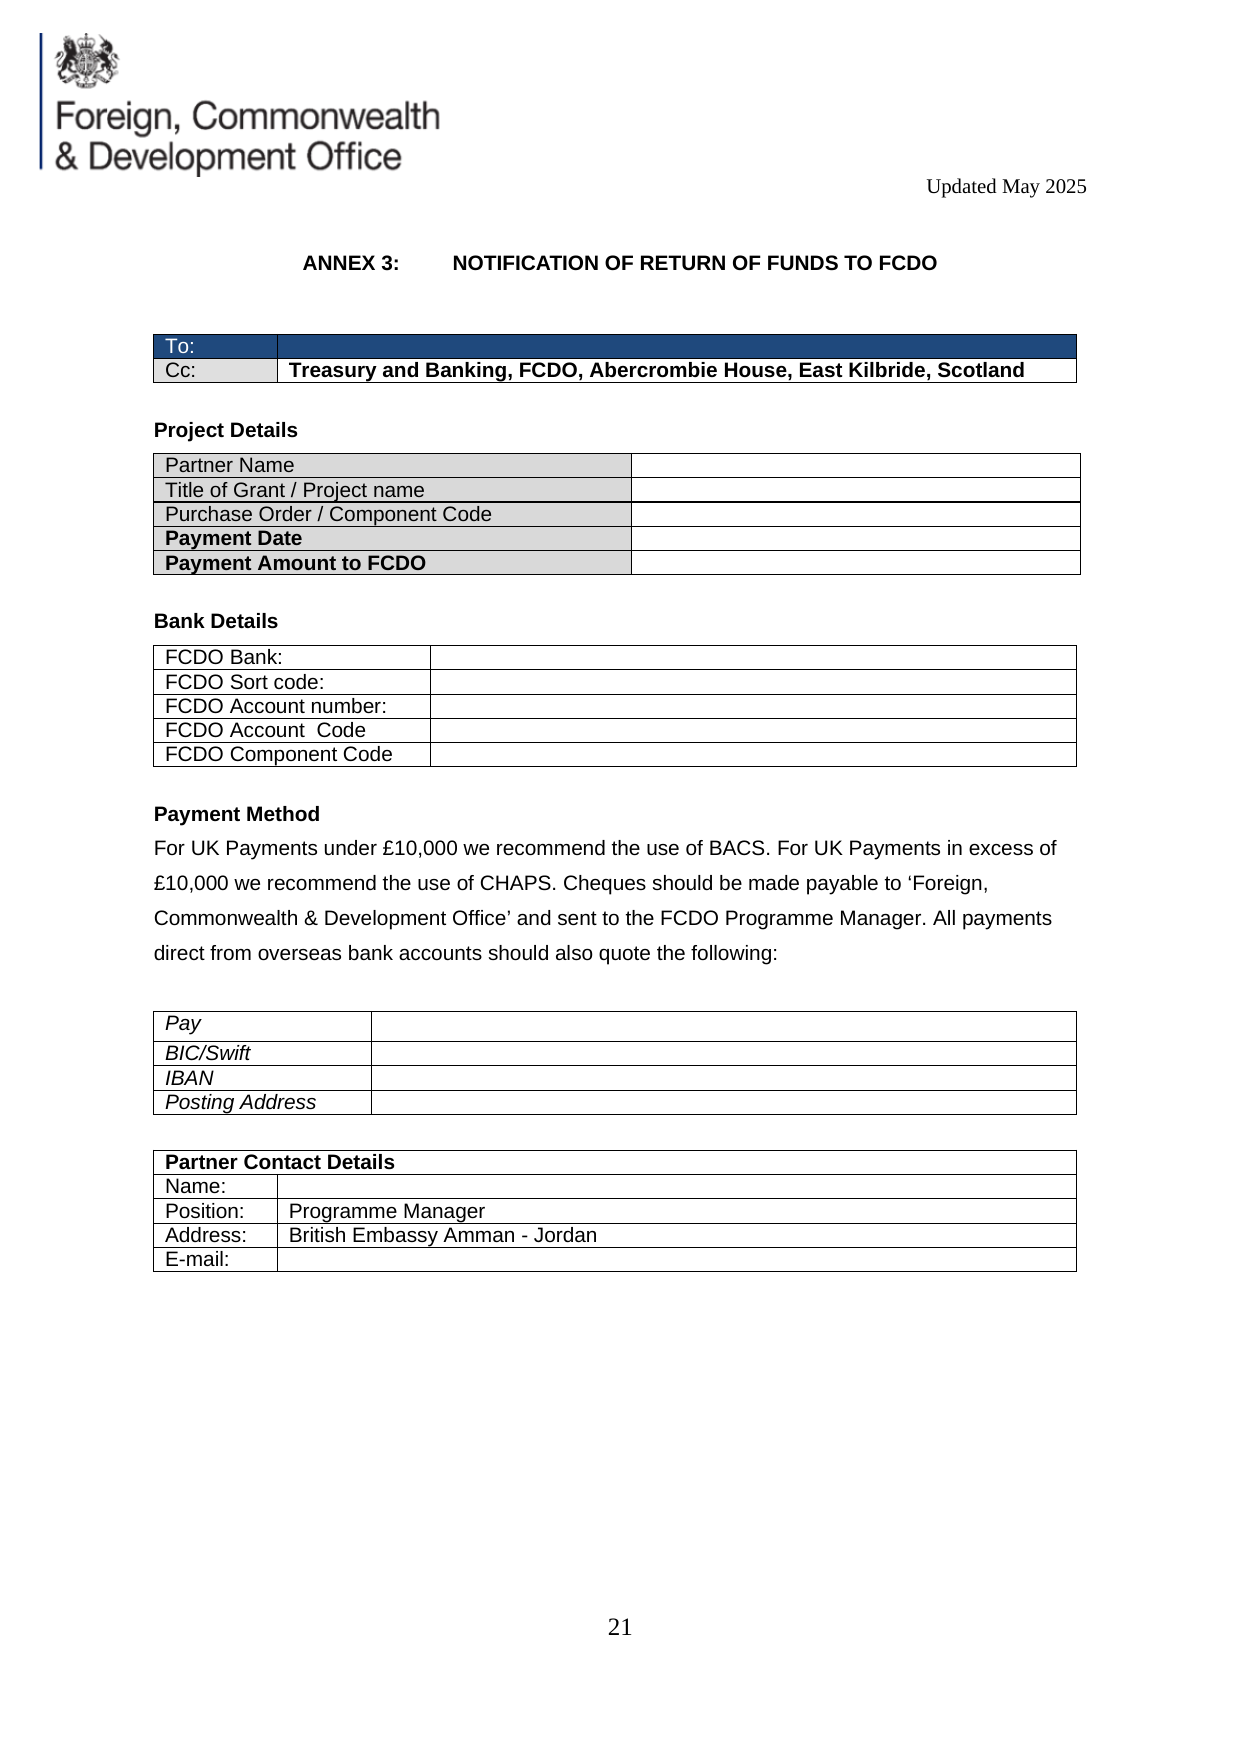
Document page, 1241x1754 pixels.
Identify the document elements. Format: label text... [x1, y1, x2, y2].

table_cell [372, 1066, 1076, 1089]
table_cell [632, 478, 1080, 501]
picture [39, 33, 442, 177]
table_header [278, 335, 1076, 358]
table_cell E-mail: [154, 1248, 277, 1271]
table_cell [278, 1175, 1076, 1198]
table_cell Treasury and Banking, FCDO, Abercrombie House, East Kilbride, Scotland [278, 359, 1076, 382]
table_cell FCDO Sort code: [154, 670, 430, 693]
table_cell Title of Grant / Project name [154, 478, 631, 501]
table_cell Cc: [154, 359, 277, 382]
table_cell British Embassy Amman - Jordan [278, 1224, 1076, 1247]
table_header Partner Contact Details [154, 1151, 1076, 1174]
table_cell [372, 1042, 1076, 1065]
table_cell BIC/Swift [154, 1042, 371, 1065]
table_cell FCDO Component Code [154, 743, 430, 766]
table_header FCDO Bank: [154, 646, 430, 669]
table_cell [431, 743, 1076, 766]
table_cell [632, 503, 1080, 526]
table_cell [278, 1248, 1076, 1271]
table_cell Name: [154, 1175, 277, 1198]
table_cell [431, 719, 1076, 742]
table_header [431, 646, 1076, 669]
table_cell Programme Manager [278, 1199, 1076, 1222]
table_cell Purchase Order / Component Code [154, 503, 631, 526]
table_header Pay [154, 1012, 371, 1041]
text Payment Method [153, 802, 1087, 825]
table_cell Posting Address [154, 1091, 371, 1114]
table_cell Position: [154, 1199, 277, 1222]
table_cell FCDO Account Code [154, 719, 430, 742]
subtitle ANNEX 3: NOTIFICATION OF RETURN OF FUNDS TO FCDO [153, 251, 1087, 274]
table_header Partner Name [154, 454, 631, 477]
table_cell Payment Date [154, 527, 631, 550]
table_header [632, 454, 1080, 477]
table_header To: [154, 335, 277, 358]
table_cell [431, 695, 1076, 718]
table_cell FCDO Account number: [154, 695, 430, 718]
table_cell [431, 670, 1076, 693]
table_cell [372, 1091, 1076, 1114]
table_cell [632, 527, 1080, 550]
table_cell Address: [154, 1224, 277, 1247]
text Project Details [153, 418, 1087, 441]
table_cell Payment Amount to FCDO [154, 551, 631, 574]
text For UK Payments under £10,000 we recommend the use of BACS. For UK Payments in excess of £10,000 we recommend the use of CHAPS. Cheques should be made payable to ‘Foreign, Commonwealth & Development Office’ and sent to the FCDO Programme Manager. All payments direct from overseas bank accounts should also quote the following: [153, 837, 1087, 964]
table_cell IBAN [154, 1066, 371, 1089]
text Bank Details [153, 610, 1087, 633]
table_cell [632, 551, 1080, 574]
table_header [372, 1012, 1076, 1041]
